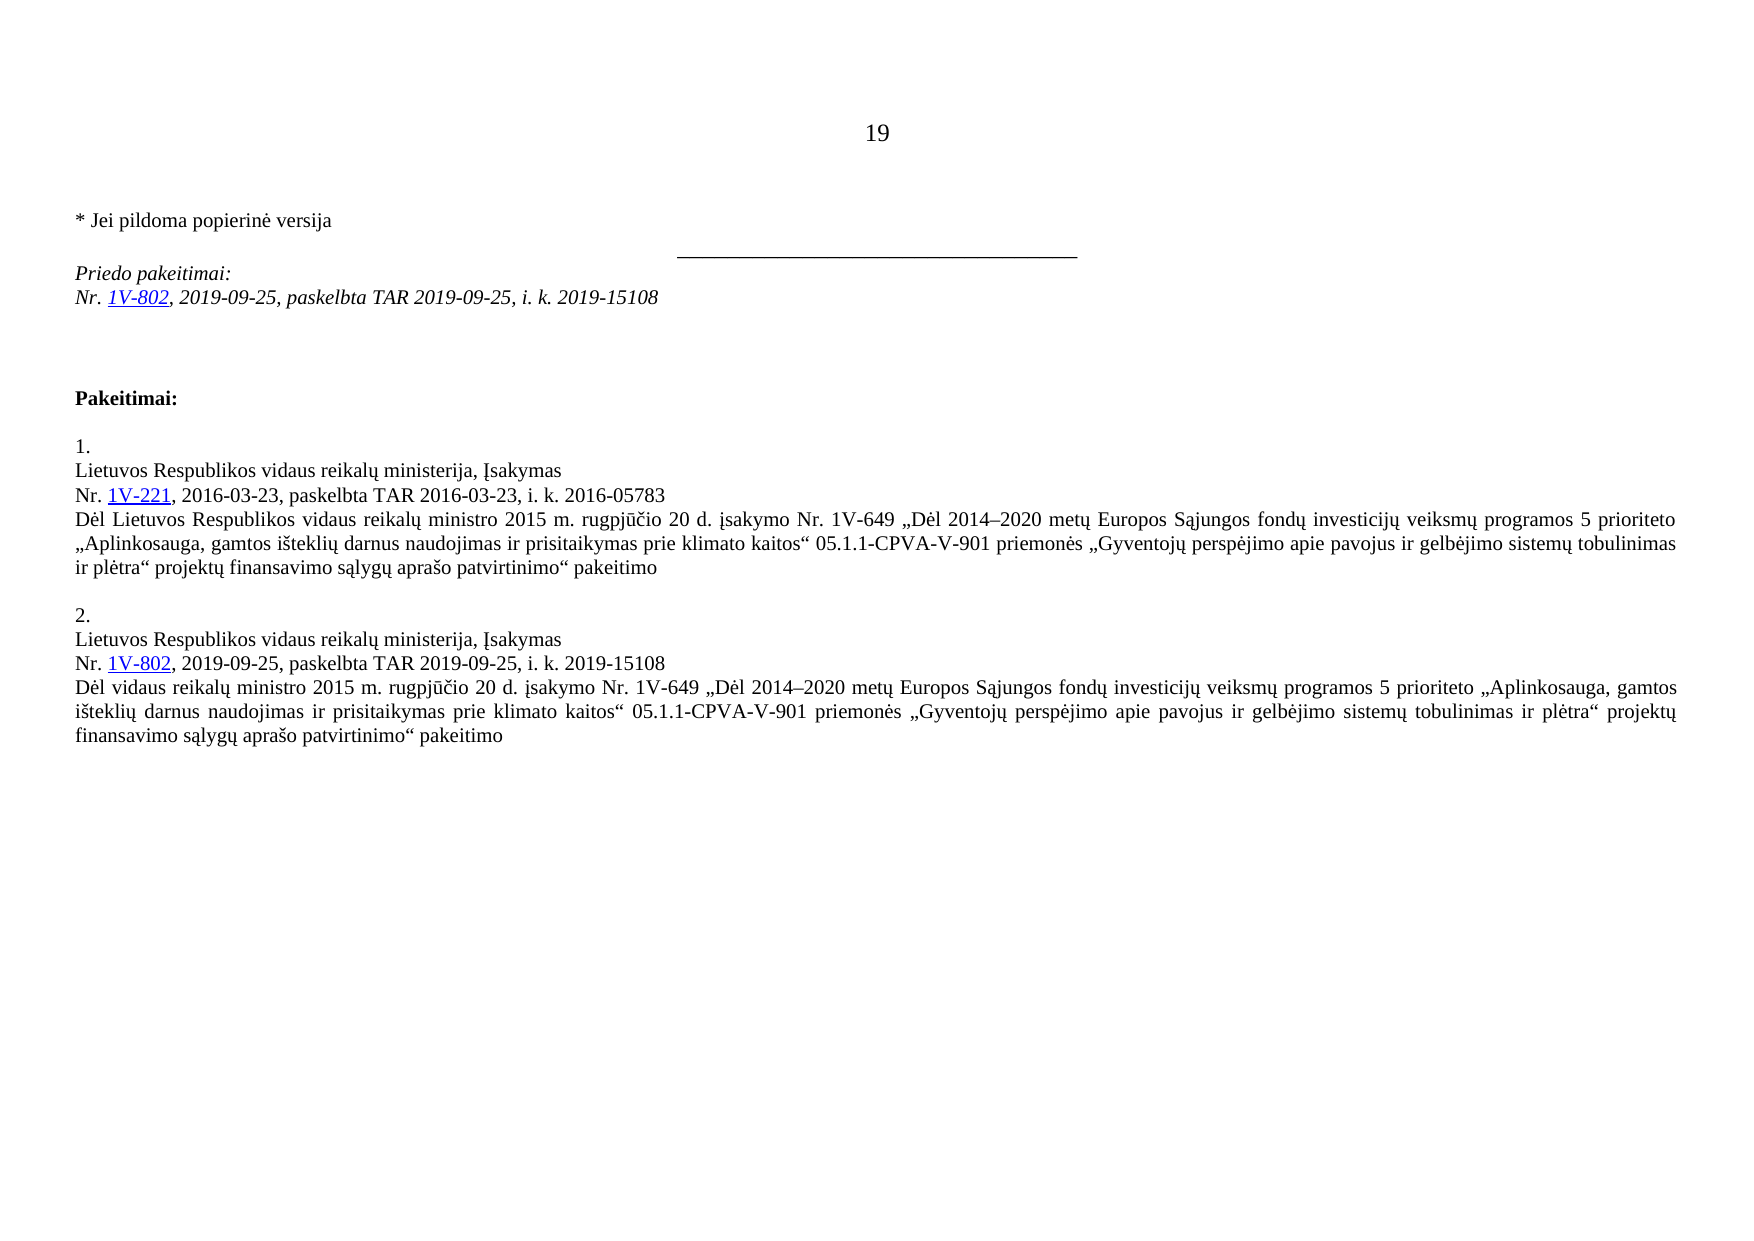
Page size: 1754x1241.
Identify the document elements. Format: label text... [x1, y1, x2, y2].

text Pakeitimai: [75, 386, 1679, 410]
text Nr. 1V-802, 2019-09-25, paskelbta TAR 2019-09-25, i. k. 2019-15108 [75, 651, 1679, 675]
text ________________________________ [75, 232, 1679, 261]
text Lietuvos Respublikos vidaus reikalų ministerija, Įsakymas [75, 627, 1679, 651]
table_cell [75, 147, 617, 176]
table_cell [1159, 147, 1701, 176]
text Nr. 1V-221, 2016-03-23, paskelbta TAR 2016-03-23, i. k. 2016-05783 [75, 482, 1679, 507]
text Dėl Lietuvos Respublikos vidaus reikalų ministro 2015 m. rugpjūčio 20 d. įsakymo Nr. 1V-649 „Dėl 2014–2020 metų Europos Sąjungos fondų investicijų veiksmų programos 5 prioriteto „Aplinkosauga, gamtos išteklių darnus naudojimas ir prisitaikymas prie klimato kaitos“ 05.1.1-CPVA-V-901 priemonės „Gyventojų perspėjimo apie pavojus ir gelbėjimo sistemų tobulinimas ir plėtra“ projektų finansavimo sąlygų aprašo patvirtinimo“ pakeitimo [75, 507, 1679, 579]
text * Jei pildoma popierinė versija [75, 208, 1679, 232]
text Dėl vidaus reikalų ministro 2015 m. rugpjūčio 20 d. įsakymo Nr. 1V-649 „Dėl 2014–2020 metų Europos Sąjungos fondų investicijų veiksmų programos 5 prioriteto „Aplinkosauga, gamtos išteklių darnus naudojimas ir prisitaikymas prie klimato kaitos“ 05.1.1-CPVA-V-901 priemonės „Gyventojų perspėjimo apie pavojus ir gelbėjimo sistemų tobulinimas ir plėtra“ projektų finansavimo sąlygų aprašo patvirtinimo“ pakeitimo [75, 675, 1679, 747]
text Priedo pakeitimai: [75, 261, 1679, 285]
text Lietuvos Respublikos vidaus reikalų ministerija, Įsakymas [75, 458, 1679, 482]
text 2. [75, 603, 1679, 627]
text 1. [75, 434, 1679, 458]
text Nr. 1V-802, 2019-09-25, paskelbta TAR 2019-09-25, i. k. 2019-15108 [75, 285, 1679, 309]
table_cell [617, 147, 1159, 176]
